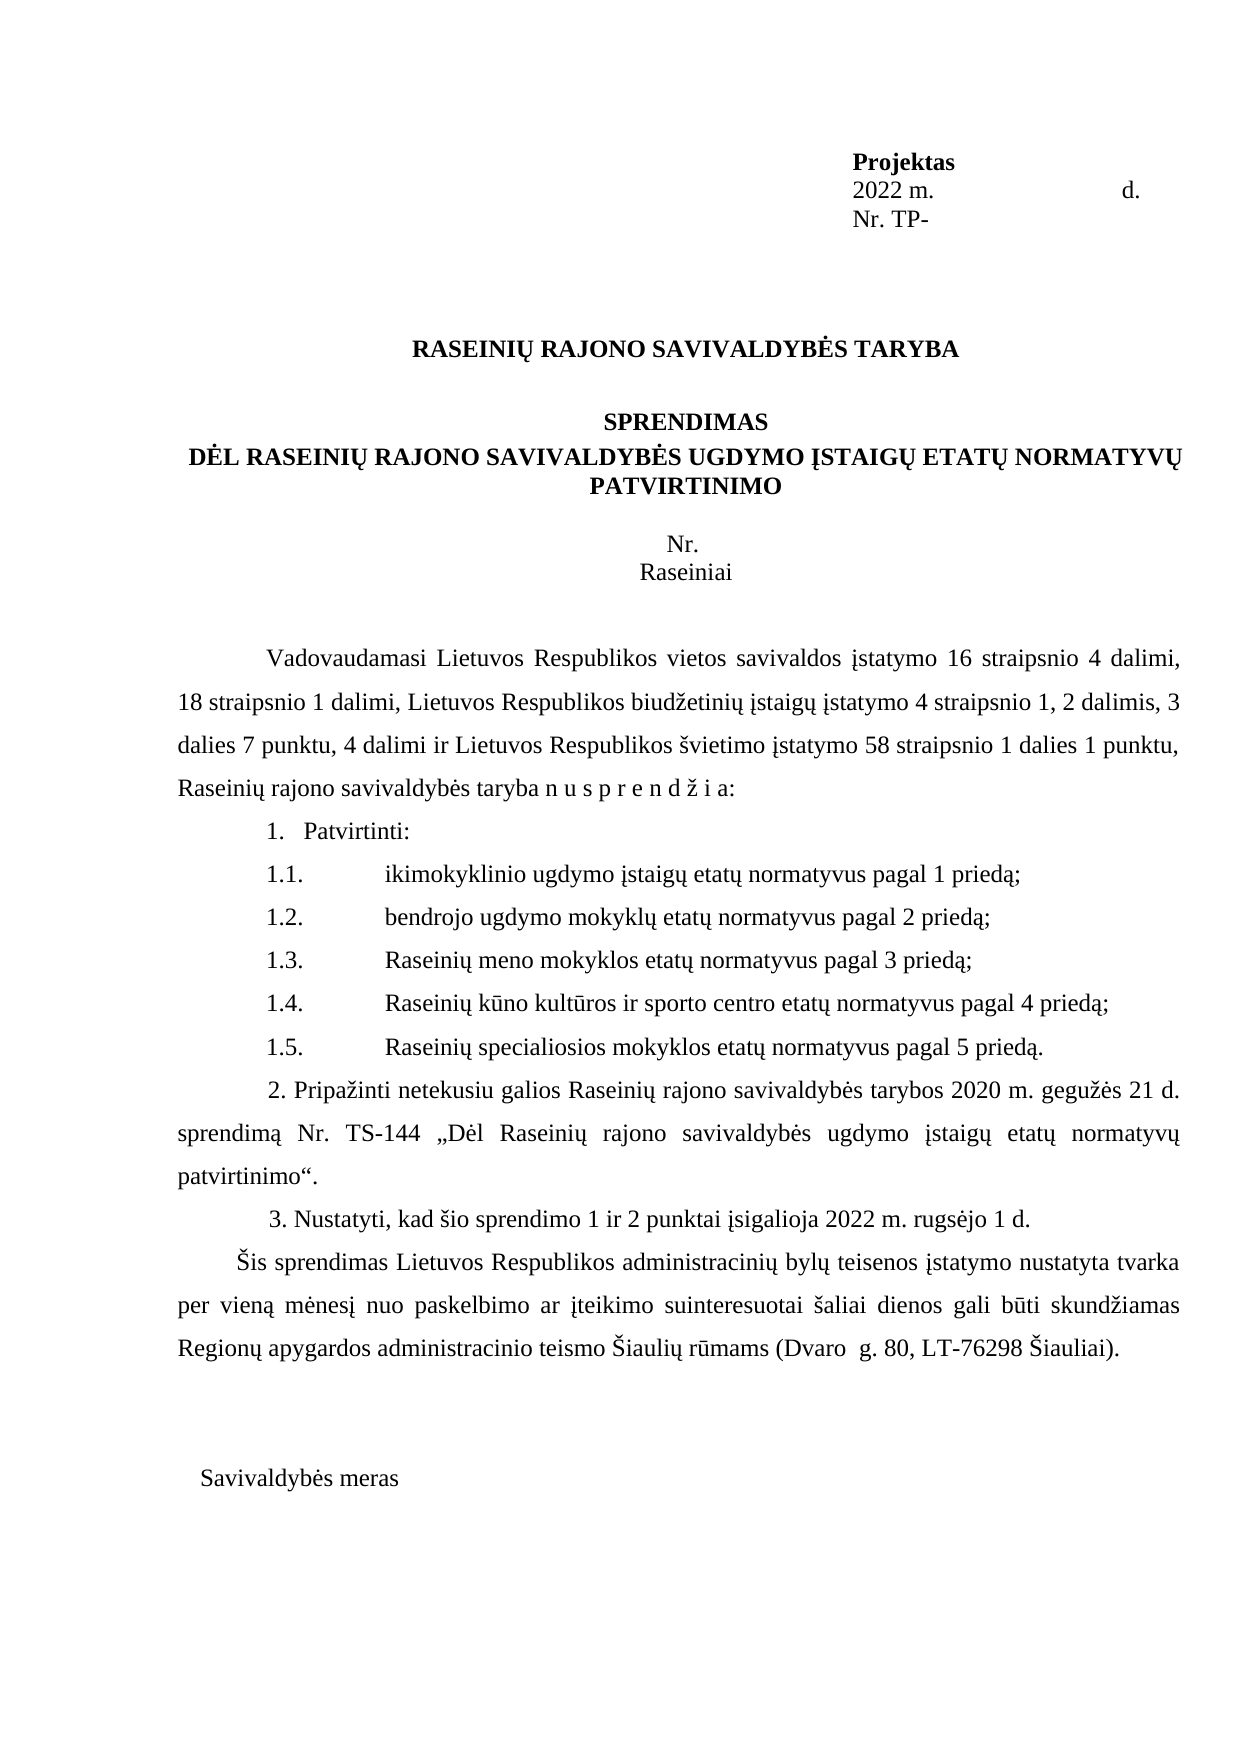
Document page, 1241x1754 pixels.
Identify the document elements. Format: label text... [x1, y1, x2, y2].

text 1. Patvirtinti: [266, 816, 1181, 845]
text 2022 m. d. [177, 176, 1181, 204]
table_header [824, 1463, 1192, 1498]
text Šis sprendimas Lietuvos Respublikos administracinių bylų teisenos įstatymo nustatyta tvarka per vieną mėnesį nuo paskelbimo ar įteikimo suinteresuotai šaliai dienos gali būti skundžiamas Regionų apygardos administracinio teismo Šiaulių rūmams (Dvaro g. 80, LT-76298 Šiauliai). [177, 1247, 1181, 1362]
text 1.5. Raseinių specialiosios mokyklos etatų normatyvus pagal 5 priedą. [266, 1032, 1181, 1060]
table_cell Nr. Raseiniai [177, 500, 1194, 600]
text Vadovaudamasi Lietuvos Respublikos vietos savivaldos įstatymo 16 straipsnio 4 dalimi, 18 straipsnio 1 dalimi, Lietuvos Respublikos biudžetinių įstaigų įstatymo 4 straipsnio 1, 2 dalimis, 3 dalies 7 punktu, 4 dalimi ir Lietuvos Respublikos švietimo įstatymo 58 straipsnio 1 dalies 1 punktu, Raseinių rajono savivaldybės taryba n u s p r e n d ž i a: [177, 643, 1181, 802]
text Projektas [177, 147, 1181, 176]
text 2. Pripažinti netekusiu galios Raseinių rajono savivaldybės tarybos 2020 m. gegužės 21 d. sprendimą Nr. TS-144 „Dėl Raseinių rajono savivaldybės ugdymo įstaigų etatų normatyvų patvirtinimo“. [177, 1075, 1181, 1190]
text 1.4. Raseinių kūno kultūros ir sporto centro etatų normatyvus pagal 4 priedą; [266, 988, 1181, 1017]
text 3. Nustatyti, kad šio sprendimo 1 ir 2 punktai įsigalioja 2022 m. rugsėjo 1 d. [177, 1204, 1181, 1233]
text 1.2. bendrojo ugdymo mokyklų etatų normatyvus pagal 2 priedą; [266, 902, 1181, 931]
text 1.1. ikimokyklinio ugdymo įstaigų etatų normatyvus pagal 1 priedą; [266, 859, 1181, 888]
text Nr. TP- [177, 204, 1181, 233]
table_header [177, 262, 1194, 334]
table_cell SPRENDIMAS [177, 407, 1194, 442]
table_header Savivaldybės meras [189, 1463, 572, 1498]
text 1.3. Raseinių meno mokyklos etatų normatyvus pagal 3 priedą; [266, 945, 1181, 974]
table_cell RASEINIŲ RAJONO SAVIVALDYBĖS TARYBA [177, 335, 1194, 407]
table_header [573, 1463, 823, 1498]
table_cell DĖL RASEINIŲ RAJONO SAVIVALDYBĖS UGDYMO ĮSTAIGŲ ETATŲ NORMATYVŲ PATVIRTINIMO [177, 443, 1194, 500]
